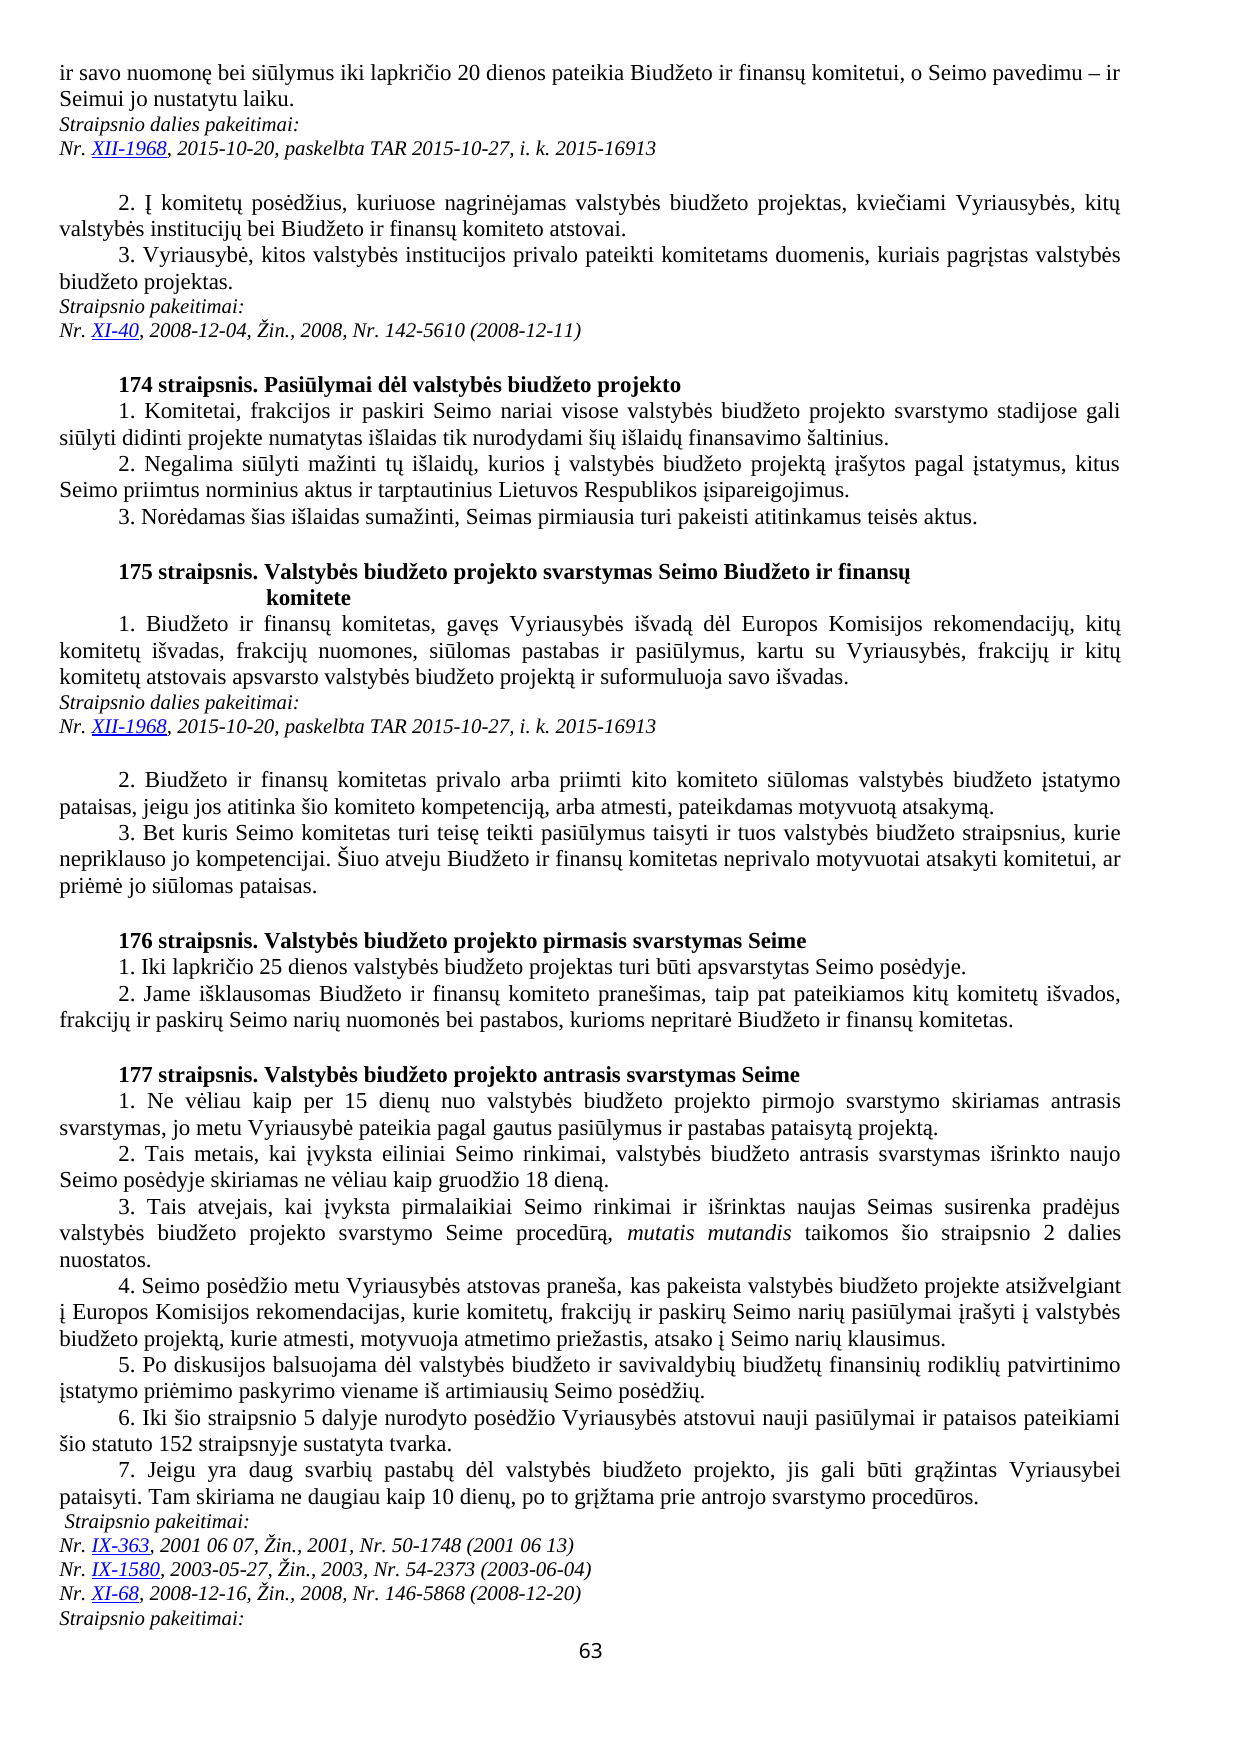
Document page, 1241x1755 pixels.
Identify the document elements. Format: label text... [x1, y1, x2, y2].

text Nr. XI-40, 2008-12-04, Žin., 2008, Nr. 142-5610 (2008-12-11) [59, 318, 1122, 342]
text 2. Tais metais, kai įvyksta eiliniai Seimo rinkimai, valstybės biudžeto antrasis svarstymas išrinkto naujo Seimo posėdyje skiriamas ne vėliau kaip gruodžio 18 dieną. [59, 1140, 1122, 1193]
text 1. Iki lapkričio 25 dienos valstybės biudžeto projektas turi būti apsvarstytas Seimo posėdyje. [59, 953, 1122, 980]
text 174 straipsnis. Pasiūlymai dėl valstybės biudžeto projekto [59, 371, 1122, 397]
text 3. Vyriausybė, kitos valstybės institucijos privalo pateikti komitetams duomenis, kuriais pagrįstas valstybės biudžeto projektas. [59, 241, 1122, 294]
text komitete [266, 584, 1122, 611]
text 2. Į komitetų posėdžius, kuriuose nagrinėjamas valstybės biudžeto projektas, kviečiami Vyriausybės, kitų valstybės institucijų bei Biudžeto ir finansų komiteto atstovai. [59, 189, 1122, 241]
text Nr. XI-68, 2008-12-16, Žin., 2008, Nr. 146-5868 (2008-12-20) [59, 1581, 1122, 1605]
text Straipsnio pakeitimai: [59, 294, 1122, 318]
text 2. Biudžeto ir finansų komitetas privalo arba priimti kito komiteto siūlomas valstybės biudžeto įstatymo pataisas, jeigu jos atitinka šio komiteto kompetenciją, arba atmesti, pateikdamas motyvuotą atsakymą. [59, 766, 1122, 819]
text 1. Biudžeto ir finansų komitetas, gavęs Vyriausybės išvadą dėl Europos Komisijos rekomendacijų, kitų komitetų išvadas, frakcijų nuomones, siūlomas pastabas ir pasiūlymus, kartu su Vyriausybės, frakcijų ir kitų komitetų atstovais apsvarsto valstybės biudžeto projektą ir suformuluoja savo išvadas. [59, 611, 1122, 689]
text Straipsnio dalies pakeitimai: [59, 112, 1122, 136]
text Straipsnio pakeitimai: [59, 1509, 1122, 1533]
text 2. Jame išklausomas Biudžeto ir finansų komiteto pranešimas, taip pat pateikiamos kitų komitetų išvados, frakcijų ir paskirų Seimo narių nuomonės bei pastabos, kurioms nepritarė Biudžeto ir finansų komitetas. [59, 980, 1122, 1032]
text 3. Bet kuris Seimo komitetas turi teisę teikti pasiūlymus taisyti ir tuos valstybės biudžeto straipsnius, kurie nepriklauso jo kompetencijai. Šiuo atveju Biudžeto ir finansų komitetas neprivalo motyvuotai atsakyti komitetui, ar priėmė jo siūlomas pataisas. [59, 819, 1122, 898]
text ir savo nuomonę bei siūlymus iki lapkričio 20 dienos pateikia Biudžeto ir finansų komitetui, o Seimo pavedimu – ir Seimui jo nustatytu laiku. [59, 59, 1122, 112]
text Nr. XII-1968, 2015-10-20, paskelbta TAR 2015-10-27, i. k. 2015-16913 [59, 714, 1122, 738]
text 175 straipsnis. Valstybės biudžeto projekto svarstymas Seimo Biudžeto ir finansų [118, 558, 1122, 584]
text Straipsnio pakeitimai: [59, 1605, 1122, 1629]
text 5. Po diskusijos balsuojama dėl valstybės biudžeto ir savivaldybių biudžetų finansinių rodiklių patvirtinimo įstatymo priėmimo paskyrimo viename iš artimiausių Seimo posėdžių. [59, 1351, 1122, 1404]
text 3. Norėdamas šias išlaidas sumažinti, Seimas pirmiausia turi pakeisti atitinkamus teisės aktus. [59, 503, 1122, 529]
text 2. Negalima siūlyti mažinti tų išlaidų, kurios į valstybės biudžeto projektą įrašytos pagal įstatymus, kitus Seimo priimtus norminius aktus ir tarptautinius Lietuvos Respublikos įsipareigojimus. [59, 450, 1122, 503]
text 6. Iki šio straipsnio 5 dalyje nurodyto posėdžio Vyriausybės atstovui nauji pasiūlymai ir pataisos pateikiami šio statuto 152 straipsnyje sustatyta tvarka. [59, 1404, 1122, 1456]
text 177 straipsnis. Valstybės biudžeto projekto antrasis svarstymas Seime [59, 1061, 1122, 1087]
text 176 straipsnis. Valstybės biudžeto projekto pirmasis svarstymas Seime [59, 927, 1122, 953]
text Nr. IX-363, 2001 06 07, Žin., 2001, Nr. 50-1748 (2001 06 13) [59, 1533, 1122, 1557]
text Nr. IX-1580, 2003-05-27, Žin., 2003, Nr. 54-2373 (2003-06-04) [59, 1557, 1122, 1581]
text 7. Jeigu yra daug svarbių pastabų dėl valstybės biudžeto projekto, jis gali būti grąžintas Vyriausybei pataisyti. Tam skiriama ne daugiau kaip 10 dienų, po to grįžtama prie antrojo svarstymo procedūros. [59, 1456, 1122, 1509]
text 4. Seimo posėdžio metu Vyriausybės atstovas praneša, kas pakeista valstybės biudžeto projekte atsižvelgiant į Europos Komisijos rekomendacijas, kurie komitetų, frakcijų ir paskirų Seimo narių pasiūlymai įrašyti į valstybės biudžeto projektą, kurie atmesti, motyvuoja atmetimo priežastis, atsako į Seimo narių klausimus. [59, 1272, 1122, 1351]
text 1. Komitetai, frakcijos ir paskiri Seimo nariai visose valstybės biudžeto projekto svarstymo stadijose gali siūlyti didinti projekte numatytas išlaidas tik nurodydami šių išlaidų finansavimo šaltinius. [59, 397, 1122, 450]
text Straipsnio dalies pakeitimai: [59, 689, 1122, 714]
text 1. Ne vėliau kaip per 15 dienų nuo valstybės biudžeto projekto pirmojo svarstymo skiriamas antrasis svarstymas, jo metu Vyriausybė pateikia pagal gautus pasiūlymus ir pastabas pataisytą projektą. [59, 1087, 1122, 1140]
text Nr. XII-1968, 2015-10-20, paskelbta TAR 2015-10-27, i. k. 2015-16913 [59, 136, 1122, 160]
text 3. Tais atvejais, kai įvyksta pirmalaikiai Seimo rinkimai ir išrinktas naujas Seimas susirenka pradėjus valstybės biudžeto projekto svarstymo Seime procedūrą, mutatis mutandis taikomos šio straipsnio 2 dalies nuostatos. [59, 1193, 1122, 1272]
